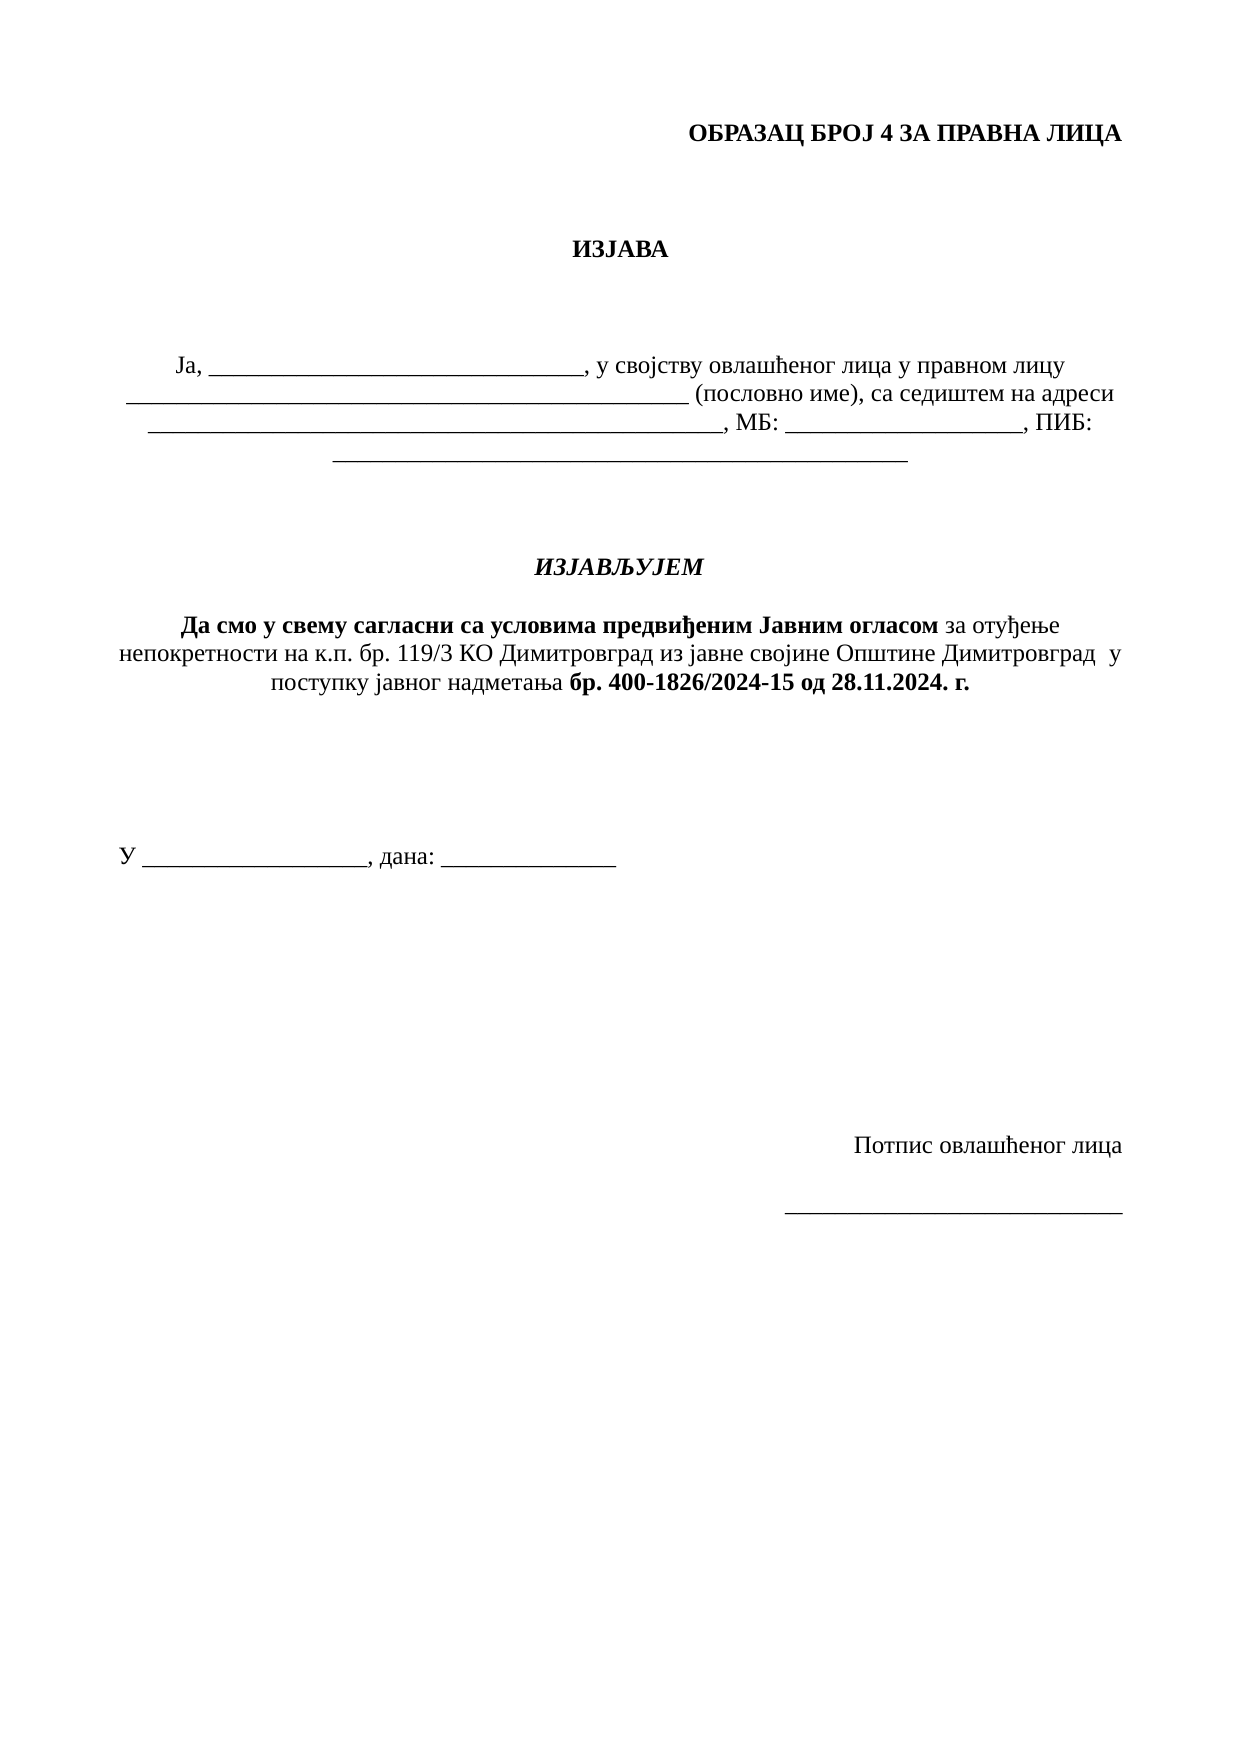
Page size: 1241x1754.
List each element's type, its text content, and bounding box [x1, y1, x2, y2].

text ИЗЈАВА [118, 234, 1122, 263]
text У __________________, дана: ______________ [118, 841, 1122, 870]
text ИЗЈАВЉУЈЕМ [118, 552, 1122, 581]
text ___________________________ [118, 1188, 1122, 1217]
text ОБРАЗАЦ БРОЈ 4 ЗА ПРАВНА ЛИЦА [118, 118, 1122, 147]
text Ја, ______________________________, у својству овлашћеног лица у правном лицу _____________________________________________ (пословно име), са седиштем на адреси ______________________________________________, МБ: ___________________, ПИБ: ______________________________________________ [118, 350, 1122, 465]
text Потпис овлашћеног лица [118, 1131, 1122, 1159]
text Да смо у свему сагласни са условима предвиђеним Јавним огласом за отуђење непокретности на к.п. бр. 119/3 КО Димитровград из јавне својине Општине Димитровград у поступку јавног надметања бр. 400-1826/2024-15 од 28.11.2024. г. [118, 610, 1122, 696]
